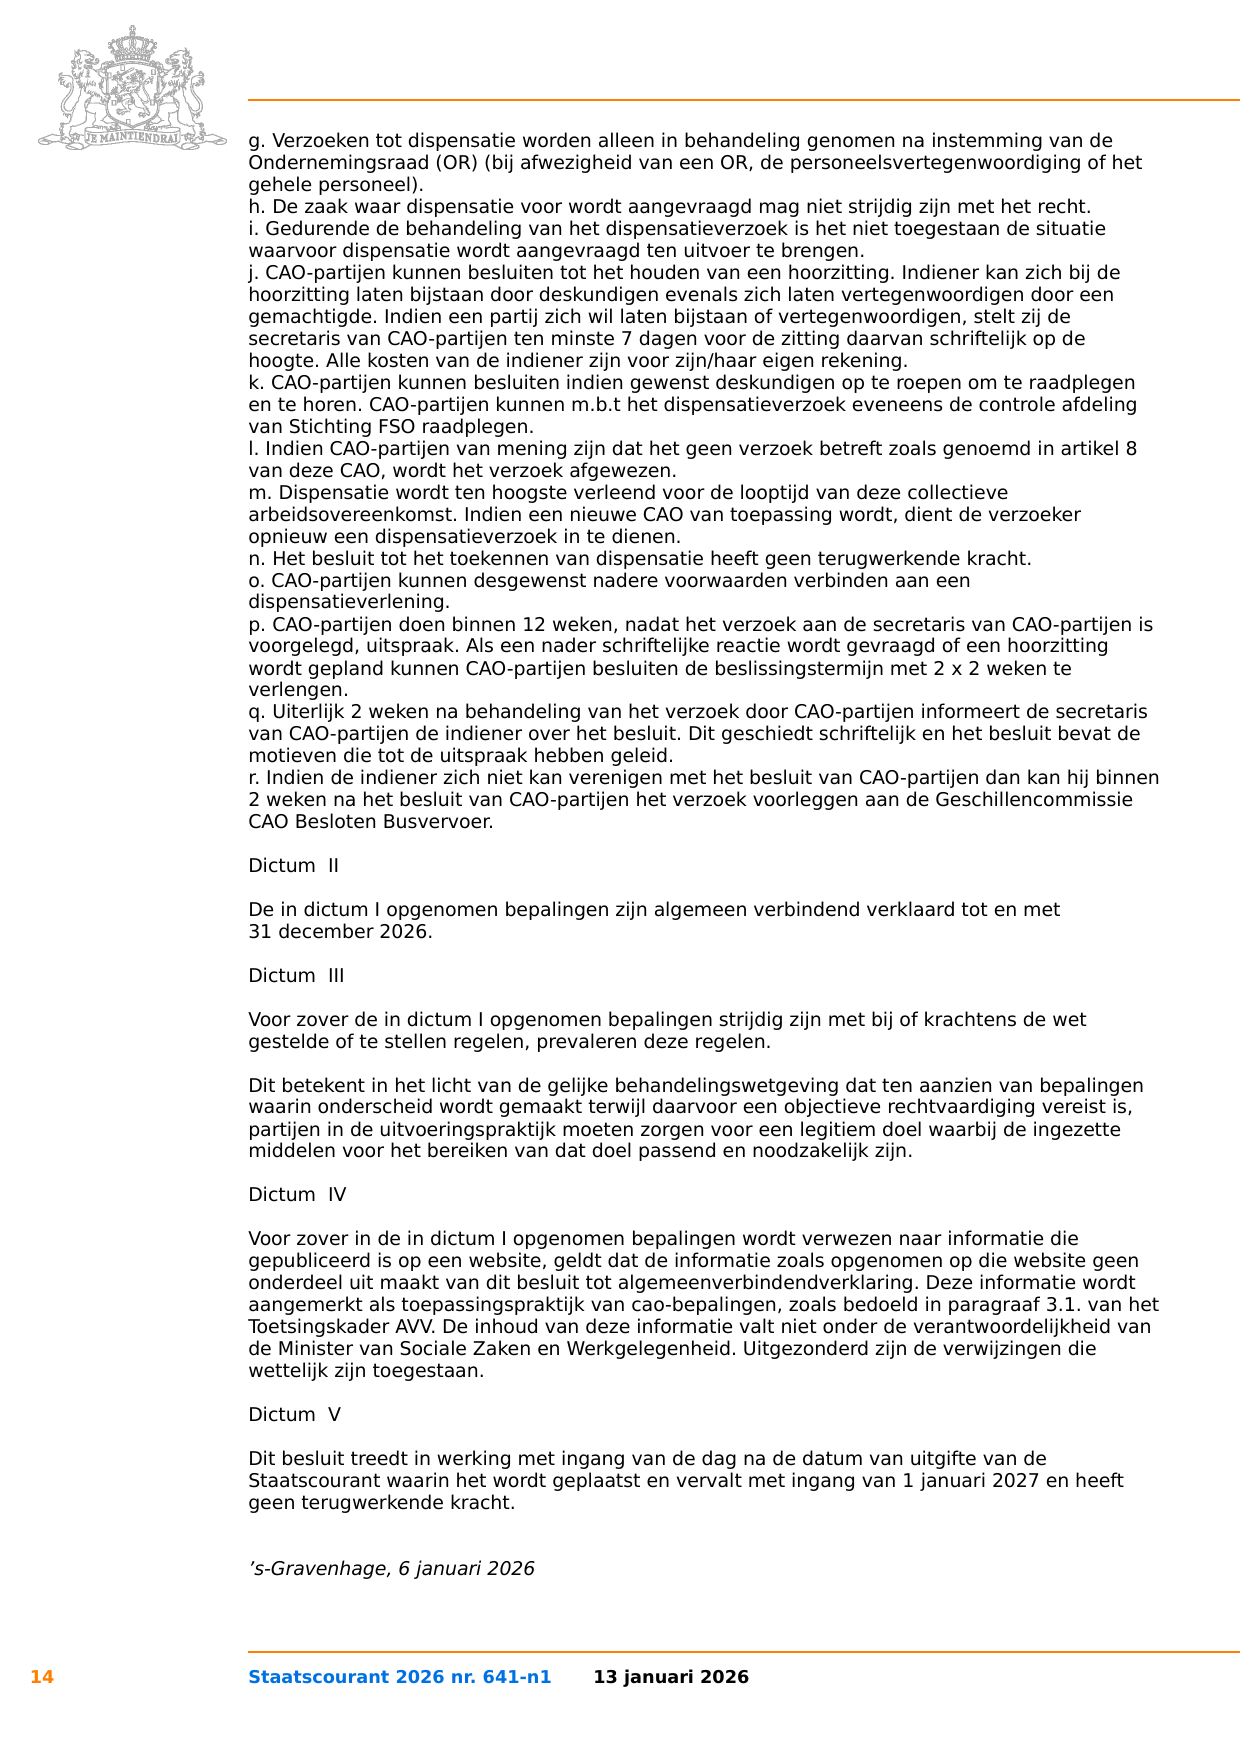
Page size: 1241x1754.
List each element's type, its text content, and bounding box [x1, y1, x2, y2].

text o. CAO-partijen kunnen desgewenst nadere voorwaarden verbinden aan een dispensatieverlening. [248, 569, 1163, 613]
text r. Indien de indiener zich niet kan verenigen met het besluit van CAO-partijen dan kan hij binnen 2 weken na het besluit van CAO-partijen het verzoek voorleggen aan de Geschillencommissie CAO Besloten Busvervoer. [248, 767, 1163, 833]
text n. Het besluit tot het toekennen van dispensatie heeft geen terugwerkende kracht. [248, 547, 1163, 569]
text Dictum IV [248, 1184, 1163, 1206]
picture [38, 25, 227, 150]
text m. Dispensatie wordt ten hoogste verleend voor de looptijd van deze collectieve arbeidsovereenkomst. Indien een nieuwe CAO van toepassing wordt, dient de verzoeker opnieuw een dispensatieverzoek in te dienen. [248, 482, 1163, 547]
text Voor zover in de in dictum I opgenomen bepalingen wordt verwezen naar informatie die gepubliceerd is op een website, geldt dat de informatie zoals opgenomen op die website geen onderdeel uit maakt van dit besluit tot algemeenverbindendverklaring. Deze informatie wordt aangemerkt als toepassingspraktijk van cao-bepalingen, zoals bedoeld in paragraaf 3.1. van het Toetsingskader AVV. De inhoud van deze informatie valt niet onder de verantwoordelijkheid van de Minister van Sociale Zaken en Werkgelegenheid. Uitgezonderd zijn de verwijzingen die wettelijk zijn toegestaan. [248, 1228, 1163, 1382]
text Dictum V [248, 1404, 1163, 1426]
text l. Indien CAO-partijen van mening zijn dat het geen verzoek betreft zoals genoemd in artikel 8 van deze CAO, wordt het verzoek afgewezen. [248, 438, 1163, 482]
text Dictum III [248, 965, 1163, 987]
text i. Gedurende de behandeling van het dispensatieverzoek is het niet toegestaan de situatie waarvoor dispensatie wordt aangevraagd ten uitvoer te brengen. [248, 218, 1163, 262]
text Dit besluit treedt in werking met ingang van de dag na de datum van uitgifte van de Staatscourant waarin het wordt geplaatst en vervalt met ingang van 1 januari 2027 en heeft geen terugwerkende kracht. [248, 1448, 1163, 1514]
text g. Verzoeken tot dispensatie worden alleen in behandeling genomen na instemming van de Ondernemingsraad (OR) (bij afwezigheid van een OR, de personeelsvertegenwoordiging of het gehele personeel). [248, 130, 1163, 196]
text k. CAO-partijen kunnen besluiten indien gewenst deskundigen op te roepen om te raadplegen en te horen. CAO-partijen kunnen m.b.t het dispensatieverzoek eveneens de controle afdeling van Stichting FSO raadplegen. [248, 372, 1163, 438]
text p. CAO-partijen doen binnen 12 weken, nadat het verzoek aan de secretaris van CAO-partijen is voorgelegd, uitspraak. Als een nader schriftelijke reactie wordt gevraagd of een hoorzitting wordt gepland kunnen CAO-partijen besluiten de beslissingstermijn met 2 x 2 weken te verlengen. [248, 613, 1163, 701]
text h. De zaak waar dispensatie voor wordt aangevraagd mag niet strijdig zijn met het recht. [248, 196, 1163, 218]
text q. Uiterlijk 2 weken na behandeling van het verzoek door CAO-partijen informeert de secretaris van CAO-partijen de indiener over het besluit. Dit geschiedt schriftelijk en het besluit bevat de motieven die tot de uitspraak hebben geleid. [248, 701, 1163, 767]
text Voor zover de in dictum I opgenomen bepalingen strijdig zijn met bij of krachtens de wet gestelde of te stellen regelen, prevaleren deze regelen. [248, 1009, 1163, 1053]
text j. CAO-partijen kunnen besluiten tot het houden van een hoorzitting. Indiener kan zich bij de hoorzitting laten bijstaan door deskundigen evenals zich laten vertegenwoordigen door een gemachtigde. Indien een partij zich wil laten bijstaan of vertegenwoordigen, stelt zij de secretaris van CAO-partijen ten minste 7 dagen voor de zitting daarvan schriftelijk op de hoogte. Alle kosten van de indiener zijn voor zijn/haar eigen rekening. [248, 262, 1163, 372]
text De in dictum I opgenomen bepalingen zijn algemeen verbindend verklaard tot en met 31 december 2026. [248, 899, 1163, 943]
text Dit betekent in het licht van de gelijke behandelingswetgeving dat ten aanzien van bepalingen waarin onderscheid wordt gemaakt terwijl daarvoor een objectieve rechtvaardiging vereist is, partijen in de uitvoeringspraktijk moeten zorgen voor een legitiem doel waarbij de ingezette middelen voor het bereiken van dat doel passend en noodzakelijk zijn. [248, 1074, 1163, 1162]
text Dictum II [248, 855, 1163, 877]
text ’s-Gravenhage, 6 januari 2026 [248, 1557, 1163, 1579]
